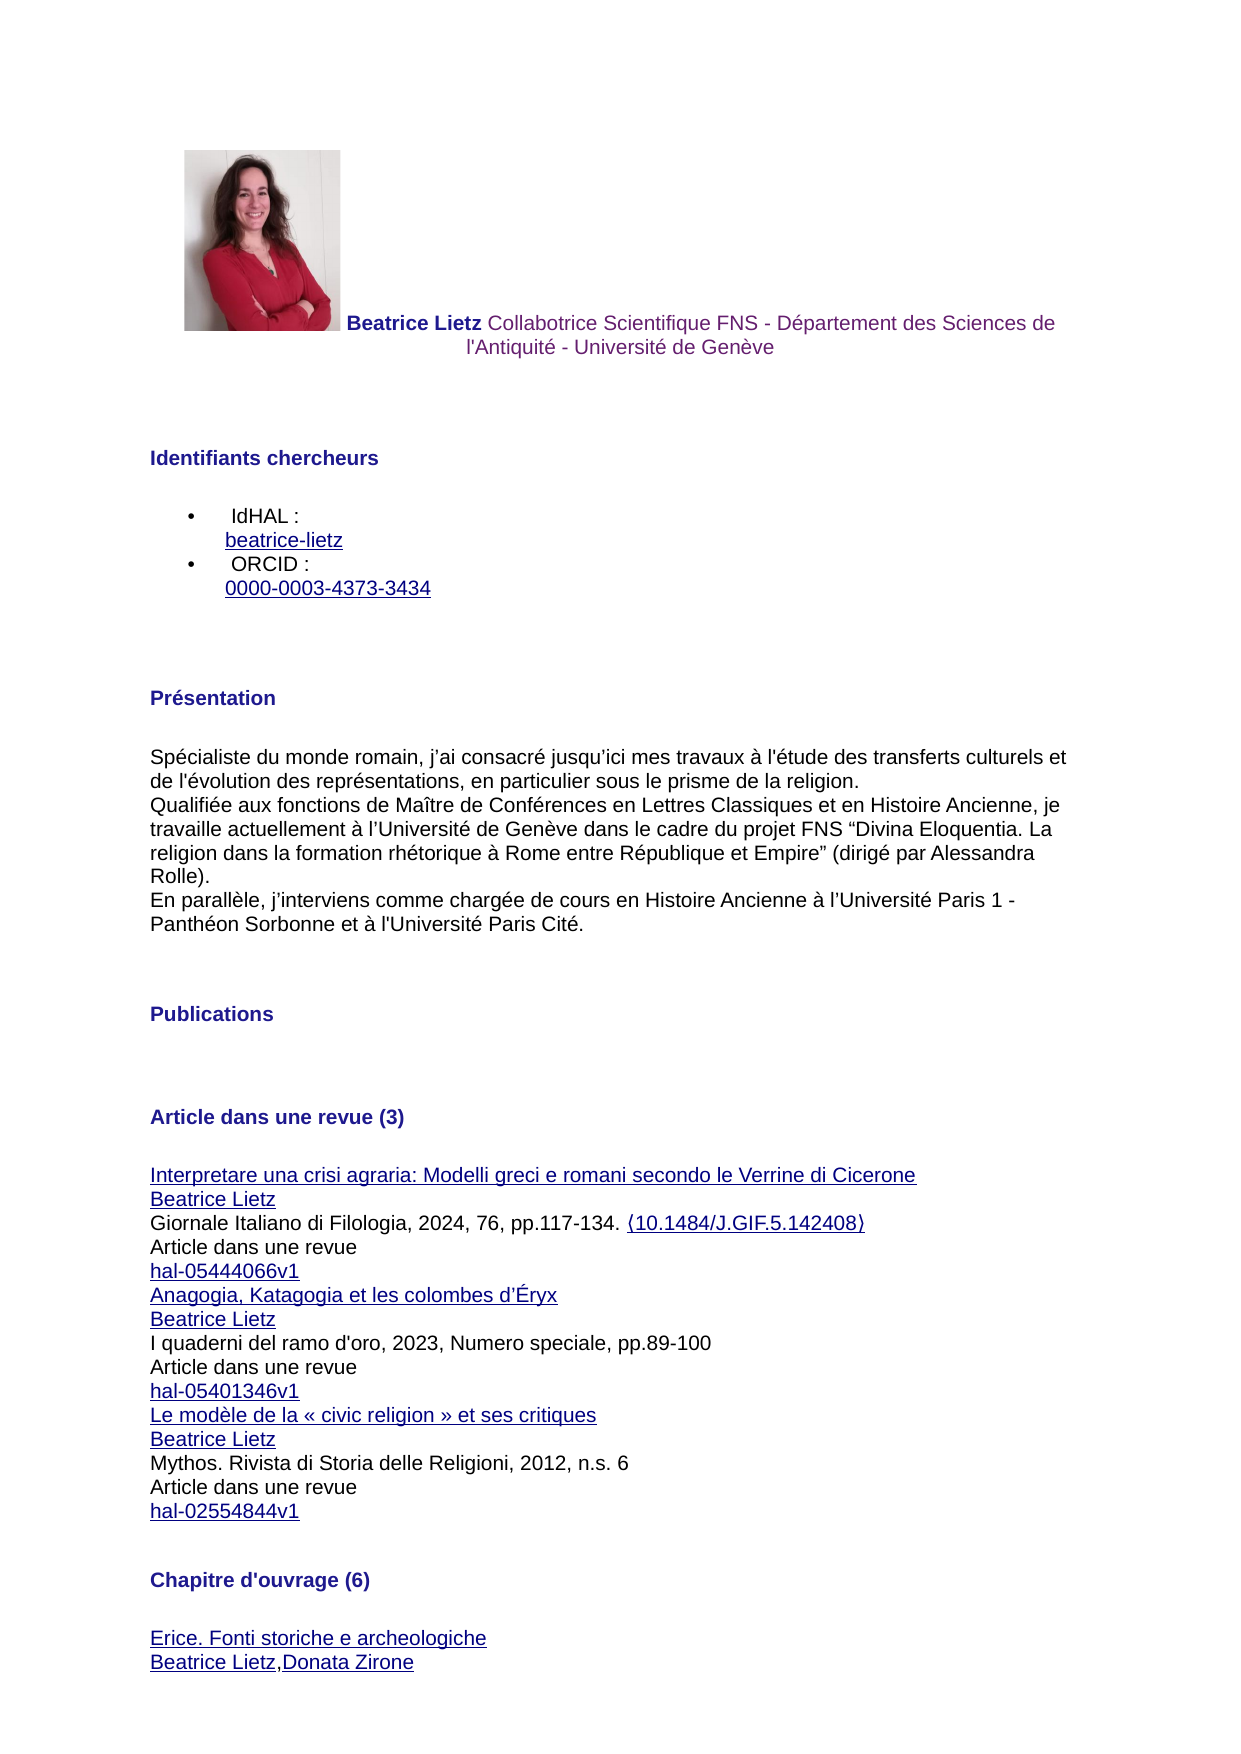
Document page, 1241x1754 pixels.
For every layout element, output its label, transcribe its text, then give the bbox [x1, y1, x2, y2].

picture [184, 150, 341, 331]
list 0000-0003-4373-3434 [187, 576, 1090, 600]
subtitle Article dans une revue (3) [150, 1105, 1090, 1129]
list IdHAL : [187, 504, 1090, 528]
text Qualifiée aux fonctions de Maître de Conférences en Lettres Classiques et en Histoire Ancienne, je travaille actuellement à l’Université de Genève dans le cadre du projet FNS “Divina Eloquentia. La religion dans la formation rhétorique à Rome entre République et Empire” (dirigé par Alessandra Rolle). [150, 792, 1090, 888]
table_header Interpretare una crisi agraria: Modelli greci e romani secondo le Verrine di Cicerone Beatrice Lietz Giornale Italiano di Filologia, 2024, 76, pp.117-134. ⟨10.1484/J.GIF.5.142408⟩ Article dans une revue hal-05444066v1 [150, 1163, 1090, 1283]
table_cell Le modèle de la « civic religion » et ses critiques Beatrice Lietz Mythos. Rivista di Storia delle Religioni, 2012, n.s. 6 Article dans une revue hal-02554844v1 [150, 1403, 1090, 1523]
subtitle Beatrice Lietz Collabotrice Scientifique FNS - Département des Sciences de l'Antiquité - Université de Genève [150, 150, 1090, 359]
list beatrice-lietz [187, 528, 1090, 552]
subtitle Présentation [150, 686, 1090, 710]
list ORCID : [187, 552, 1090, 576]
table_cell Anagogia, Katagogia et les colombes d’Éryx Beatrice Lietz I quaderni del ramo d'oro, 2023, Numero speciale, pp.89-100 Article dans une revue hal-05401346v1 [150, 1283, 1090, 1403]
text En parallèle, j’interviens comme chargée de cours en Histoire Ancienne à l’Université Paris 1 - Panthéon Sorbonne et à l'Université Paris Cité. [150, 888, 1090, 936]
text Spécialiste du monde romain, j’ai consacré jusqu’ici mes travaux à l'étude des transferts culturels et de l'évolution des représentations, en particulier sous le prisme de la religion. [150, 744, 1090, 792]
subtitle Chapitre d'ouvrage (6) [150, 1567, 1090, 1591]
subtitle Publications [150, 1002, 1090, 1026]
subtitle Identifiants chercheurs [150, 446, 1090, 469]
table_header Erice. Fonti storiche e archeologiche Beatrice Lietz,Donata Zirone [150, 1626, 1090, 1674]
